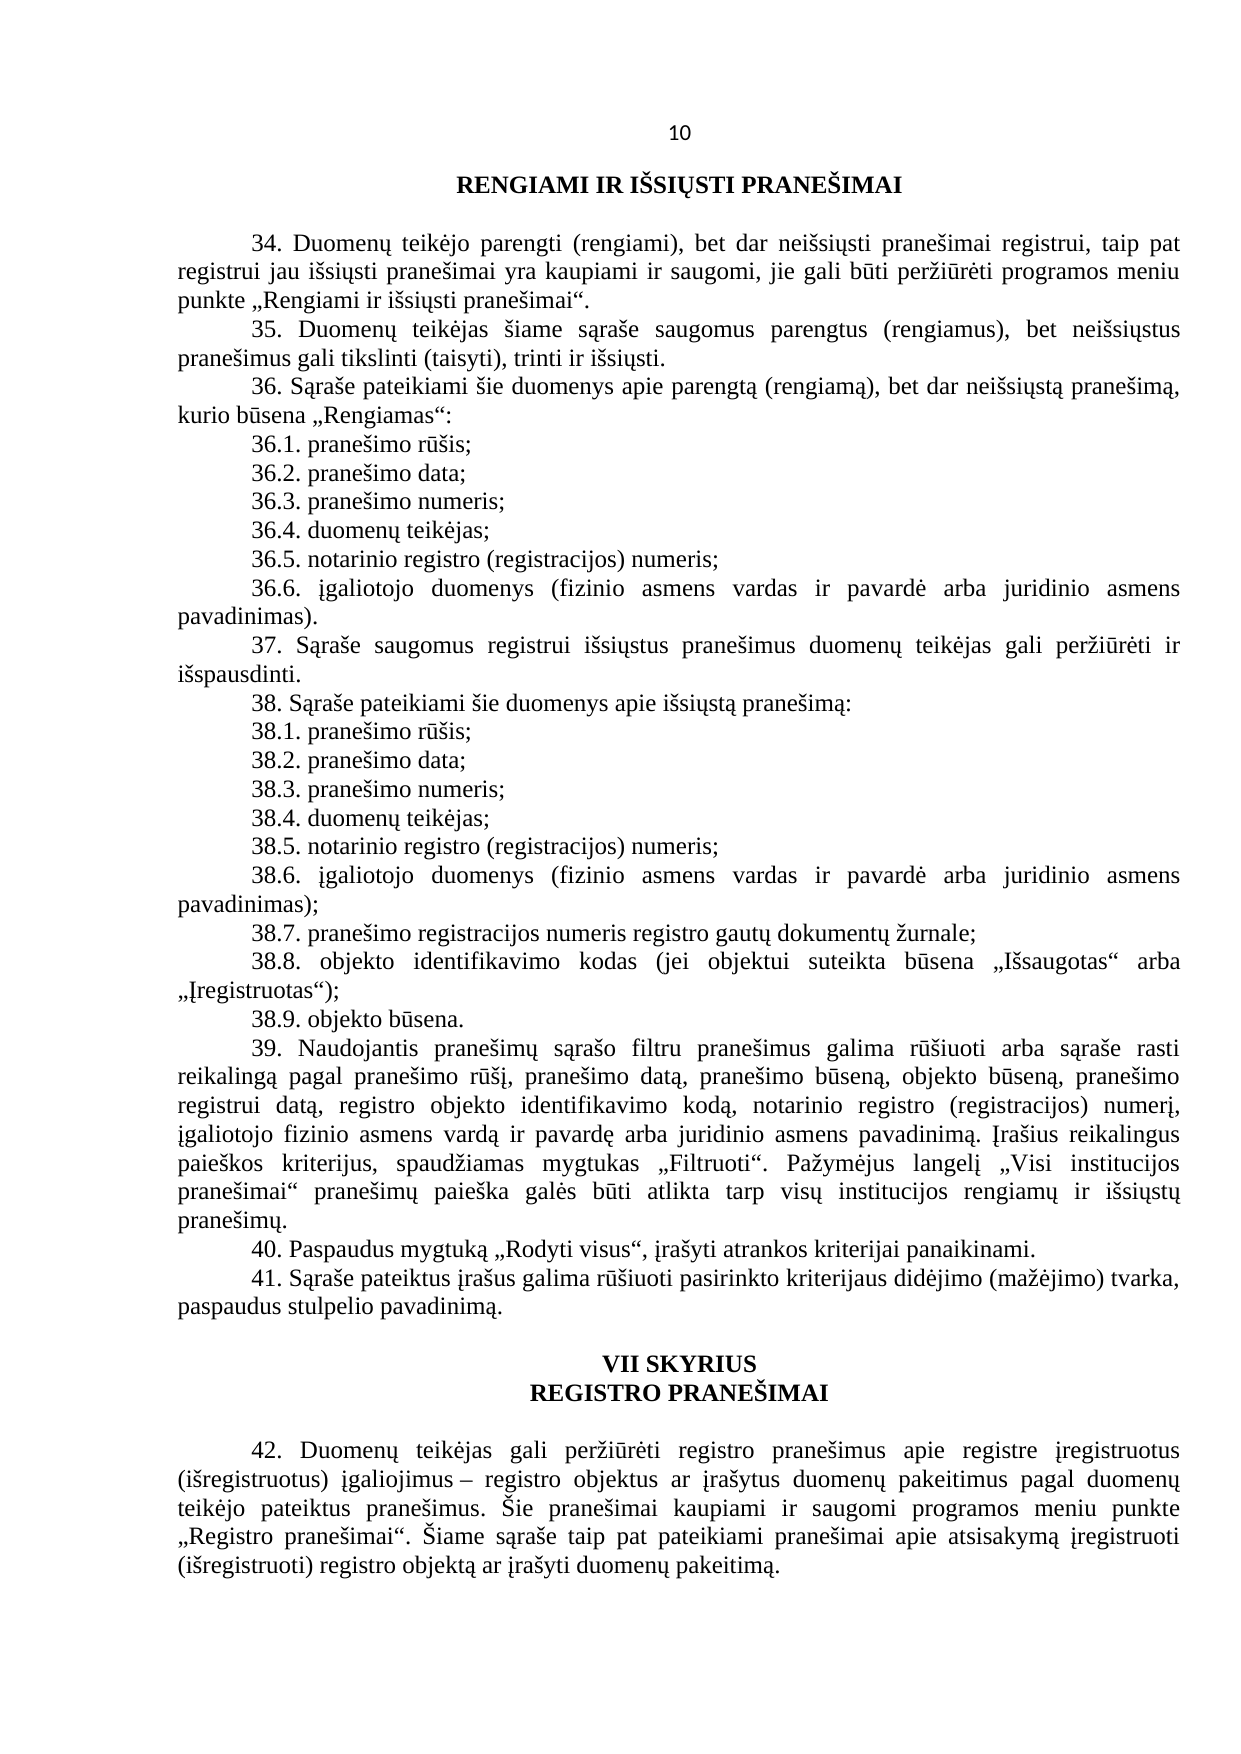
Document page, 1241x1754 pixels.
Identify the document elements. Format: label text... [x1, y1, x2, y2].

text REGISTRO PRANEŠIMAI [177, 1378, 1181, 1406]
text 38.8. objekto identifikavimo kodas (jei objektui suteikta būsena „Išsaugotas“ arba „Įregistruotas“); [177, 946, 1181, 1004]
text 38.2. pranešimo data; [177, 745, 1181, 774]
text 36.5. notarinio registro (registracijos) numeris; [177, 544, 1181, 573]
text 38.3. pranešimo numeris; [177, 774, 1181, 803]
text 36.1. pranešimo rūšis; [177, 429, 1181, 458]
text 38.9. objekto būsena. [177, 1004, 1181, 1033]
text 42. Duomenų teikėjas gali peržiūrėti registro pranešimus apie registre įregistruotus (išregistruotus) įgaliojimus – registro objektus ar įrašytus duomenų pakeitimus pagal duomenų teikėjo pateiktus pranešimus. Šie pranešimai kaupiami ir saugomi programos meniu punkte „Registro pranešimai“. Šiame sąraše taip pat pateikiami pranešimai apie atsisakymą įregistruoti (išregistruoti) registro objektą ar įrašyti duomenų pakeitimą. [177, 1435, 1181, 1579]
text 41. Sąraše pateiktus įrašus galima rūšiuoti pasirinkto kriterijaus didėjimo (mažėjimo) tvarka, paspaudus stulpelio pavadinimą. [177, 1263, 1181, 1320]
text Rengiami ir išsiųsti pranešimai [177, 170, 1181, 199]
text 36. Sąraše pateikiami šie duomenys apie parengtą (rengiamą), bet dar neišsiųstą pranešimą, kurio būsena „Rengiamas“: [177, 371, 1181, 429]
text 38. Sąraše pateikiami šie duomenys apie išsiųstą pranešimą: [177, 688, 1181, 716]
text 36.3. pranešimo numeris; [177, 486, 1181, 515]
text 36.4. duomenų teikėjas; [177, 515, 1181, 544]
text 38.6. įgaliotojo duomenys (fizinio asmens vardas ir pavardė arba juridinio asmens pavadinimas); [177, 860, 1181, 918]
text VII skyrius [177, 1349, 1181, 1378]
text 35. Duomenų teikėjas šiame sąraše saugomus parengtus (rengiamus), bet neišsiųstus pranešimus gali tikslinti (taisyti), trinti ir išsiųsti. [177, 314, 1181, 371]
text 38.5. notarinio registro (registracijos) numeris; [177, 831, 1181, 860]
text 36.6. įgaliotojo duomenys (fizinio asmens vardas ir pavardė arba juridinio asmens pavadinimas). [177, 573, 1181, 630]
text 40. Paspaudus mygtuką „Rodyti visus“, įrašyti atrankos kriterijai panaikinami. [177, 1234, 1181, 1263]
text 36.2. pranešimo data; [177, 458, 1181, 486]
text 37. Sąraše saugomus registrui išsiųstus pranešimus duomenų teikėjas gali peržiūrėti ir išspausdinti. [177, 630, 1181, 688]
text 34. Duomenų teikėjo parengti (rengiami), bet dar neišsiųsti pranešimai registrui, taip pat registrui jau išsiųsti pranešimai yra kaupiami ir saugomi, jie gali būti peržiūrėti programos meniu punkte „Rengiami ir išsiųsti pranešimai“. [177, 228, 1181, 314]
text 38.4. duomenų teikėjas; [177, 803, 1181, 831]
text 38.7. pranešimo registracijos numeris registro gautų dokumentų žurnale; [177, 918, 1181, 946]
text 39. Naudojantis pranešimų sąrašo filtru pranešimus galima rūšiuoti arba sąraše rasti reikalingą pagal pranešimo rūšį, pranešimo datą, pranešimo būseną, objekto būseną, pranešimo registrui datą, registro objekto identifikavimo kodą, notarinio registro (registracijos) numerį, įgaliotojo fizinio asmens vardą ir pavardę arba juridinio asmens pavadinimą. Įrašius reikalingus paieškos kriterijus, spaudžiamas mygtukas „Filtruoti“. Pažymėjus langelį „Visi institucijos pranešimai“ pranešimų paieška galės būti atlikta tarp visų institucijos rengiamų ir išsiųstų pranešimų. [177, 1033, 1181, 1234]
text 38.1. pranešimo rūšis; [177, 716, 1181, 745]
